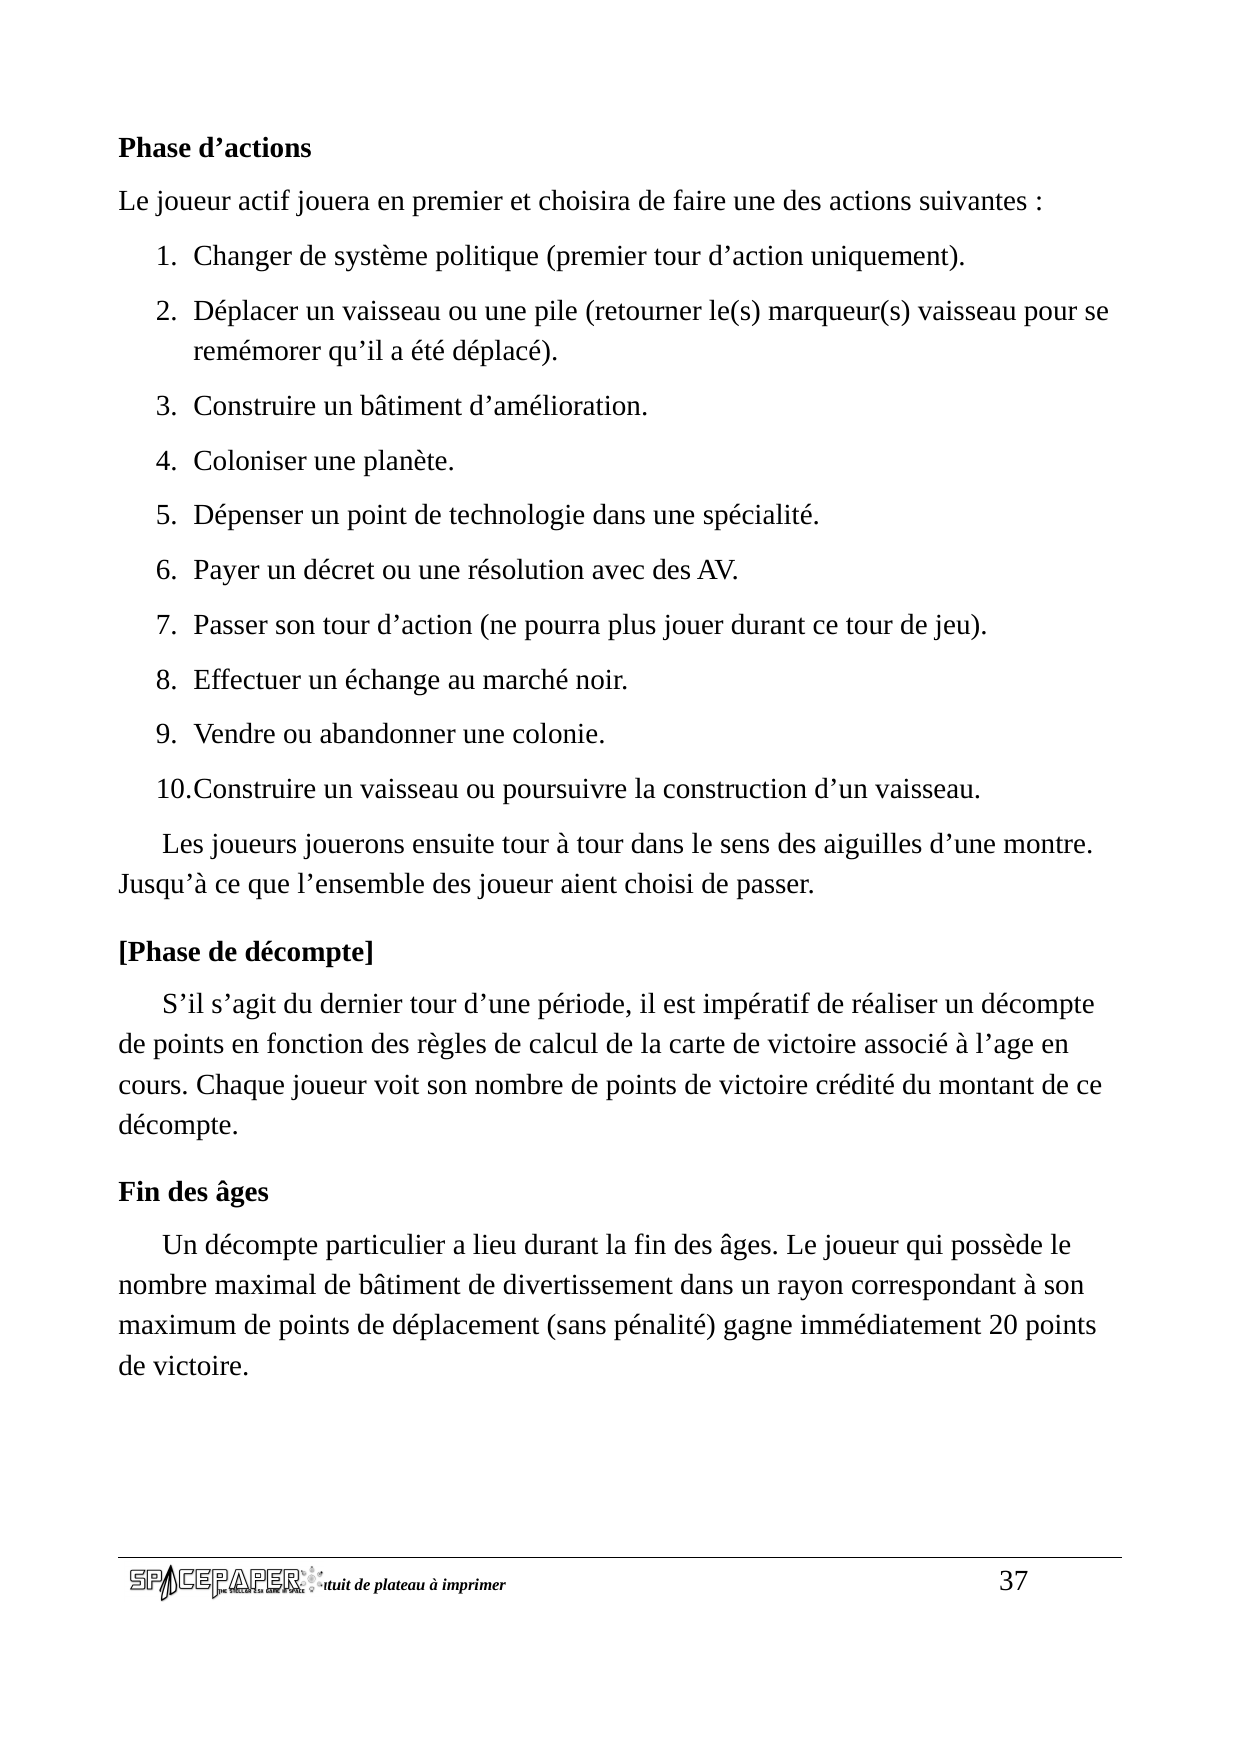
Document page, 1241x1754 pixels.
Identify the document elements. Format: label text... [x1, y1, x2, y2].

text Les joueurs jouerons ensuite tour à tour dans le sens des aiguilles d’une montre. Jusqu’à ce que l’ensemble des joueur aient choisi de passer. [118, 826, 1122, 900]
list Effectuer un échange au marché noir. [156, 662, 1122, 695]
list Payer un décret ou une résolution avec des AV. [156, 552, 1122, 586]
list Vendre ou abandonner une colonie. [156, 717, 1122, 750]
subtitle Fin des âges [118, 1174, 1122, 1208]
list Déplacer un vaisseau ou une pile (retourner le(s) marqueur(s) vaisseau pour se remémorer qu’il a été déplacé). [156, 293, 1122, 367]
picture [124, 1561, 325, 1602]
text Le joueur actif jouera en premier et choisira de faire une des actions suivantes : [118, 183, 1122, 217]
list Construire un bâtiment d’amélioration. [156, 388, 1122, 421]
list Passer son tour d’action (ne pourra plus jouer durant ce tour de jeu). [156, 607, 1122, 641]
text Un décompte particulier a lieu durant la fin des âges. Le joueur qui possède le nombre maximal de bâtiment de divertissement dans un rayon correspondant à son maximum de points de déplacement (sans pénalité) gagne immédiatement 20 points de victoire. [118, 1227, 1122, 1381]
list Dépenser un point de technologie dans une spécialité. [156, 497, 1122, 531]
list Coloniser une planète. [156, 443, 1122, 476]
subtitle [Phase de décompte] [118, 934, 1122, 967]
list Changer de système politique (premier tour d’action uniquement). [156, 238, 1122, 272]
list Construire un vaisseau ou poursuivre la construction d’un vaisseau. [156, 771, 1122, 805]
text S’il s’agit du dernier tour d’une période, il est impératif de réaliser un décompte de points en fonction des règles de calcul de la carte de victoire associé à l’age en cours. Chaque joueur voit son nombre de points de victoire crédité du montant de ce décompte. [118, 986, 1122, 1141]
subtitle Phase d’actions [118, 131, 1122, 164]
